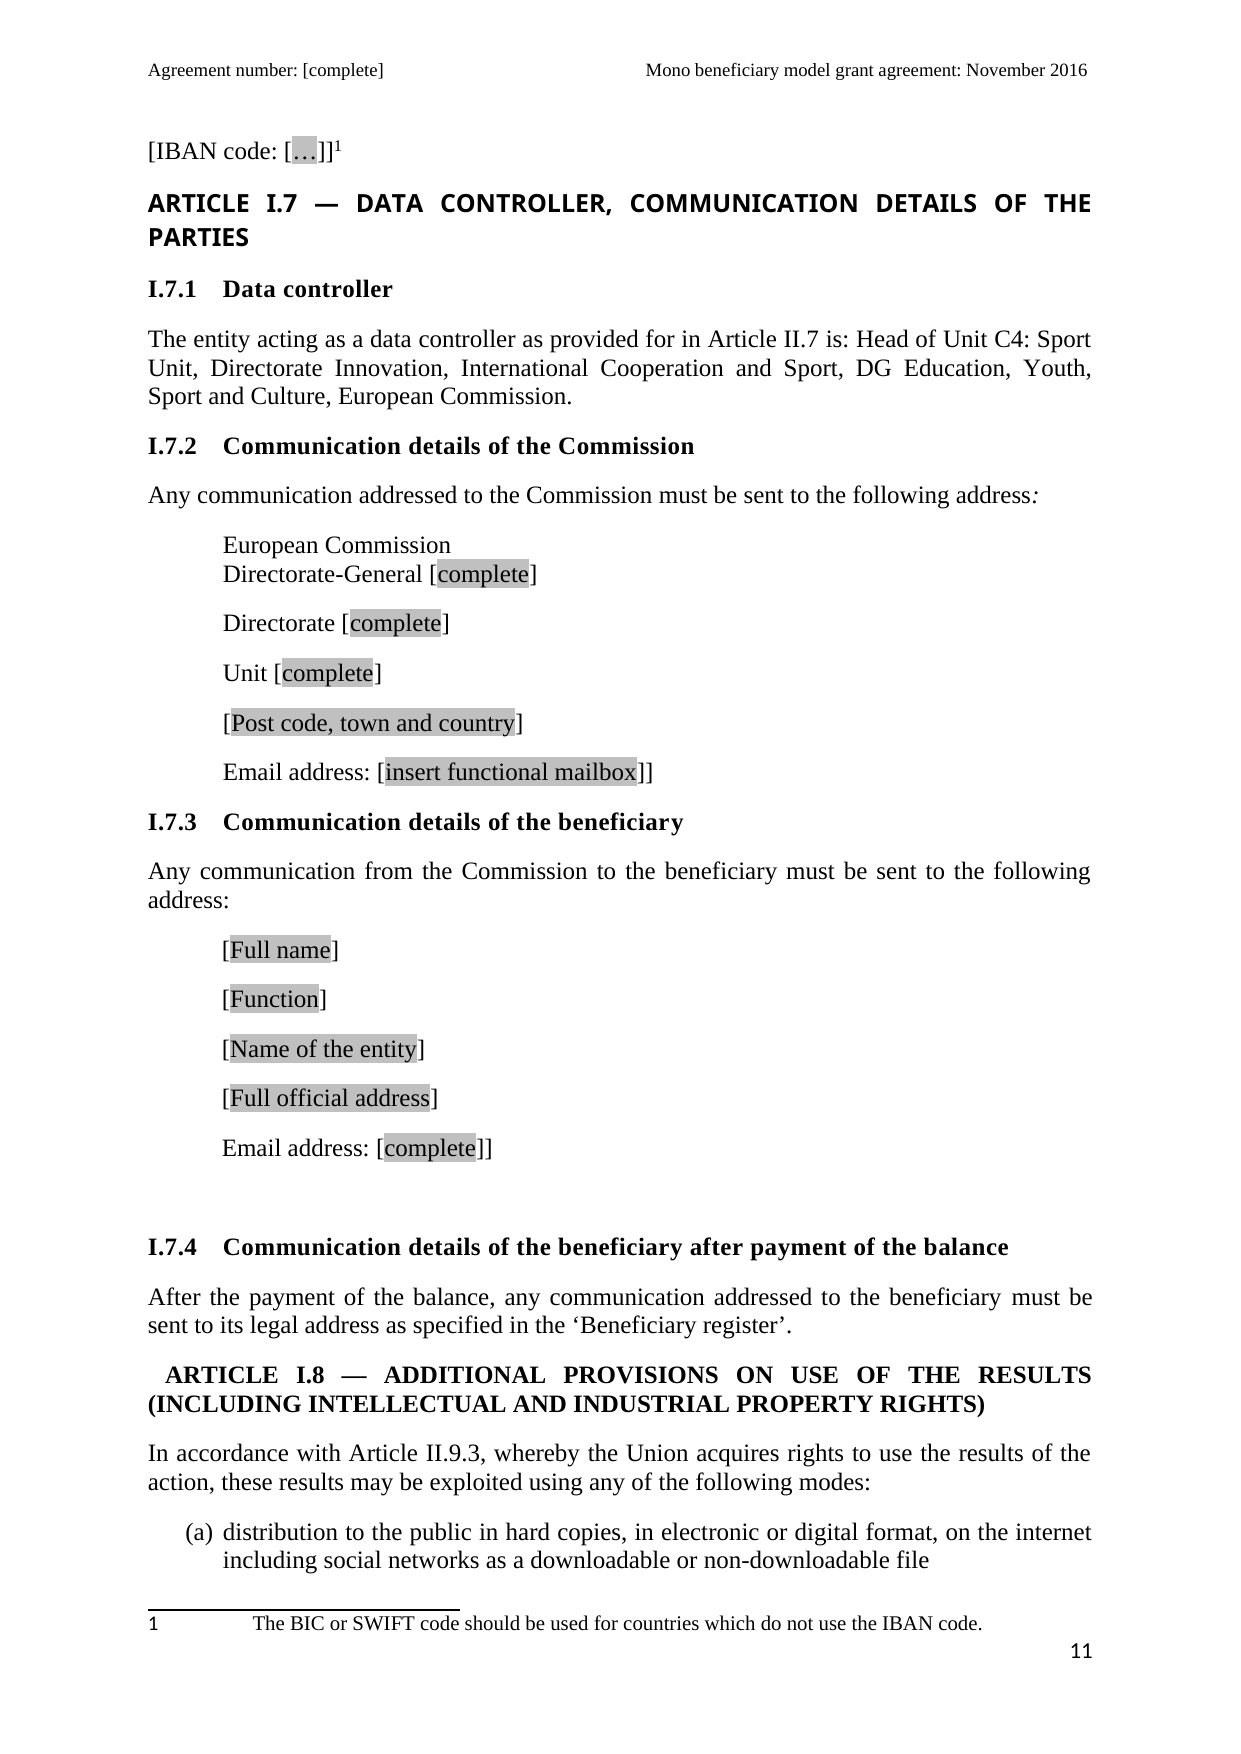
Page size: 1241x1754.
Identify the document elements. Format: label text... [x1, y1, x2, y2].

text Any communication from the Commission to the beneficiary must be sent to the following address: [148, 856, 1092, 914]
text After the payment of the balance, any communication addressed to the beneficiary must be sent to its legal address as specified in the ‘Beneficiary register’. [148, 1282, 1092, 1339]
text The BIC or SWIFT code should be used for countries which do not use the IBAN code. [148, 1610, 1092, 1636]
text [Function] [222, 984, 1092, 1013]
subtitle I.7.3 Communication details of the beneficiary [148, 807, 1092, 836]
text Directorate [complete] [223, 608, 1092, 637]
subtitle I.7.1 Data controller [148, 274, 1092, 303]
subtitle I.7.2 Communication details of the Commission [148, 431, 1092, 460]
text The entity acting as a data controller as provided for in Article II.7 is: Head of Unit C4: Sport Unit, Directorate Innovation, International Cooperation and Sport, DG Education, Youth, Sport and Culture, European Commission. [148, 324, 1092, 410]
text Unit [complete] [223, 658, 1092, 687]
text [Post code, town and country] [223, 708, 1092, 736]
text [Name of the entity] [222, 1034, 1092, 1063]
text [Full official address] [222, 1083, 1092, 1112]
text [Full name] [222, 935, 1092, 963]
list distribution to the public in hard copies, in electronic or digital format, on the internet including social networks as a downloadable or non-downloadable file [185, 1517, 1092, 1574]
text In accordance with Article II.9.3, whereby the Union acquires rights to use the results of the action, these results may be exploited using any of the following modes: [148, 1438, 1092, 1496]
text Email address: [insert functional mailbox]] [223, 757, 1092, 786]
subtitle Article I.8 — Additional provisions on use of the results (including intellectual and industrial property rights) [148, 1360, 1092, 1418]
text Email address: [complete]] [222, 1133, 1092, 1162]
text European Commission Directorate‑General [complete] [223, 530, 1092, 588]
subtitle ARTICLE I.7 — DATA CONTROLLER, COMMUNICATION DETAILS OF THE PARTIES [148, 185, 1092, 253]
subtitle I.7.4 Communication details of the beneficiary after payment of the balance [148, 1232, 1092, 1261]
text [IBAN code: […]] [148, 136, 1092, 164]
text Any communication addressed to the Commission must be sent to the following address: [148, 481, 1092, 509]
